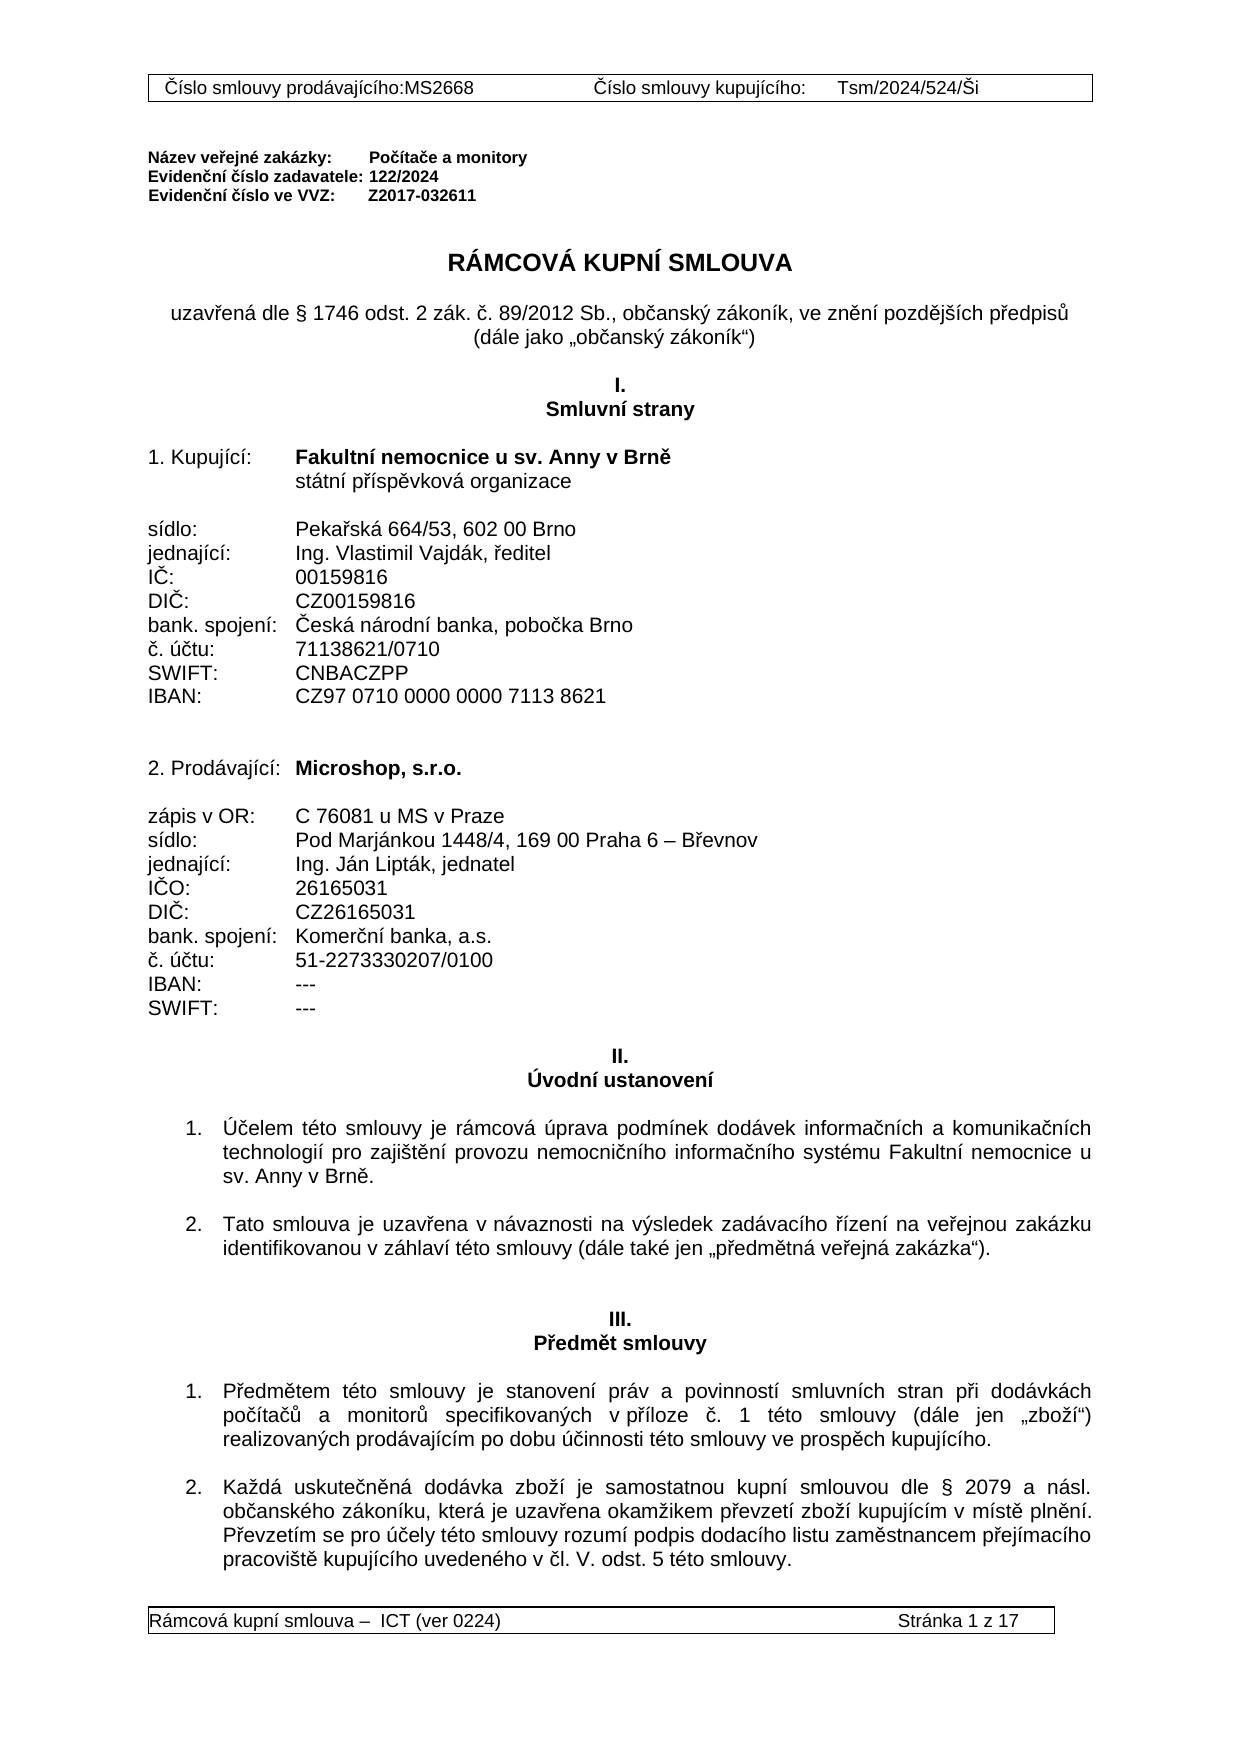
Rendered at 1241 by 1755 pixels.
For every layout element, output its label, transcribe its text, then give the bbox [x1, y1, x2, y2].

list Každá uskutečněná dodávka zboží je samostatnou kupní smlouvou dle § 2079 a násl. občanského zákoníku, která je uzavřena okamžikem převzetí zboží kupujícím v místě plnění. Převzetím se pro účely této smlouvy rozumí podpis dodacího listu zaměstnancem přejímacího pracoviště kupujícího uvedeného v čl. V. odst. 5 této smlouvy. [185, 1475, 1093, 1571]
text bank. spojení: Česká národní banka, pobočka Brno [148, 612, 1093, 636]
text jednající: Ing. Ján Lipták, jednatel [148, 852, 1093, 876]
text IČO: 26165031 [148, 876, 1093, 900]
text II. [148, 1044, 1093, 1068]
text Název veřejné zakázky: Počítače a monitory [148, 148, 1093, 167]
text SWIFT: --- [148, 996, 1093, 1020]
text IČ: 00159816 [148, 564, 1093, 588]
text Evidenční číslo zadavatele: 122/2024 [148, 167, 1093, 186]
text státní příspěvková organizace [221, 469, 1093, 493]
text bank. spojení: Komerční banka, a.s. [148, 924, 1093, 948]
text IBAN: --- [148, 972, 1093, 996]
text IBAN: CZ97 0710 0000 0000 7113 8621 [148, 684, 1093, 708]
text 2. Prodávající: Microshop, s.r.o. [148, 756, 1093, 780]
text RÁMCOVÁ KUPNÍ SMLOUVA [148, 248, 1093, 277]
text uzavřená dle § 1746 odst. 2 zák. č. 89/2012 Sb., občanský zákoník, ve znění pozdějších předpisů (dále jako „občanský zákoník“) [148, 301, 1093, 349]
text DIČ: CZ26165031 [148, 900, 1093, 924]
text Smluvní strany [148, 397, 1093, 421]
text sídlo: Pekařská 664/53, 602 00 Brno [148, 517, 1093, 541]
text zápis v OR: C 76081 u MS v Praze [148, 804, 1093, 828]
text jednající: Ing. Vlastimil Vajdák, ředitel [148, 541, 1093, 564]
list Předmětem této smlouvy je stanovení práv a povinností smluvních stran při dodávkách počítačů a monitorů specifikovaných v příloze č. 1 této smlouvy (dále jen „zboží“) realizovaných prodávajícím po dobu účinnosti této smlouvy ve prospěch kupujícího. [185, 1379, 1093, 1451]
text SWIFT: CNBACZPP [148, 660, 1093, 684]
text III. [148, 1307, 1093, 1331]
text DIČ: CZ00159816 [148, 588, 1093, 612]
text Úvodní ustanovení [148, 1068, 1093, 1092]
text č. účtu: 51-2273330207/0100 [148, 948, 1093, 972]
text č. účtu: 71138621/0710 [148, 636, 1093, 660]
list Tato smlouva je uzavřena v návaznosti na výsledek zadávacího řízení na veřejnou zakázku identifikovanou v záhlaví této smlouvy (dále také jen „předmětná veřejná zakázka“). [185, 1211, 1093, 1259]
subtitle Předmět smlouvy [148, 1331, 1093, 1355]
list Účelem této smlouvy je rámcová úprava podmínek dodávek informačních a komunikačních technologií pro zajištění provozu nemocničního informačního systému Fakultní nemocnice u sv. Anny v Brně. [185, 1116, 1093, 1187]
text 1. Kupující: Fakultní nemocnice u sv. Anny v Brně [148, 445, 1093, 469]
text sídlo: Pod Marjánkou 1448/4, 169 00 Praha 6 – Břevnov [148, 828, 1093, 852]
text I. [148, 373, 1093, 397]
text Evidenční číslo ve VVZ: Z2017-032611 [148, 186, 1093, 205]
